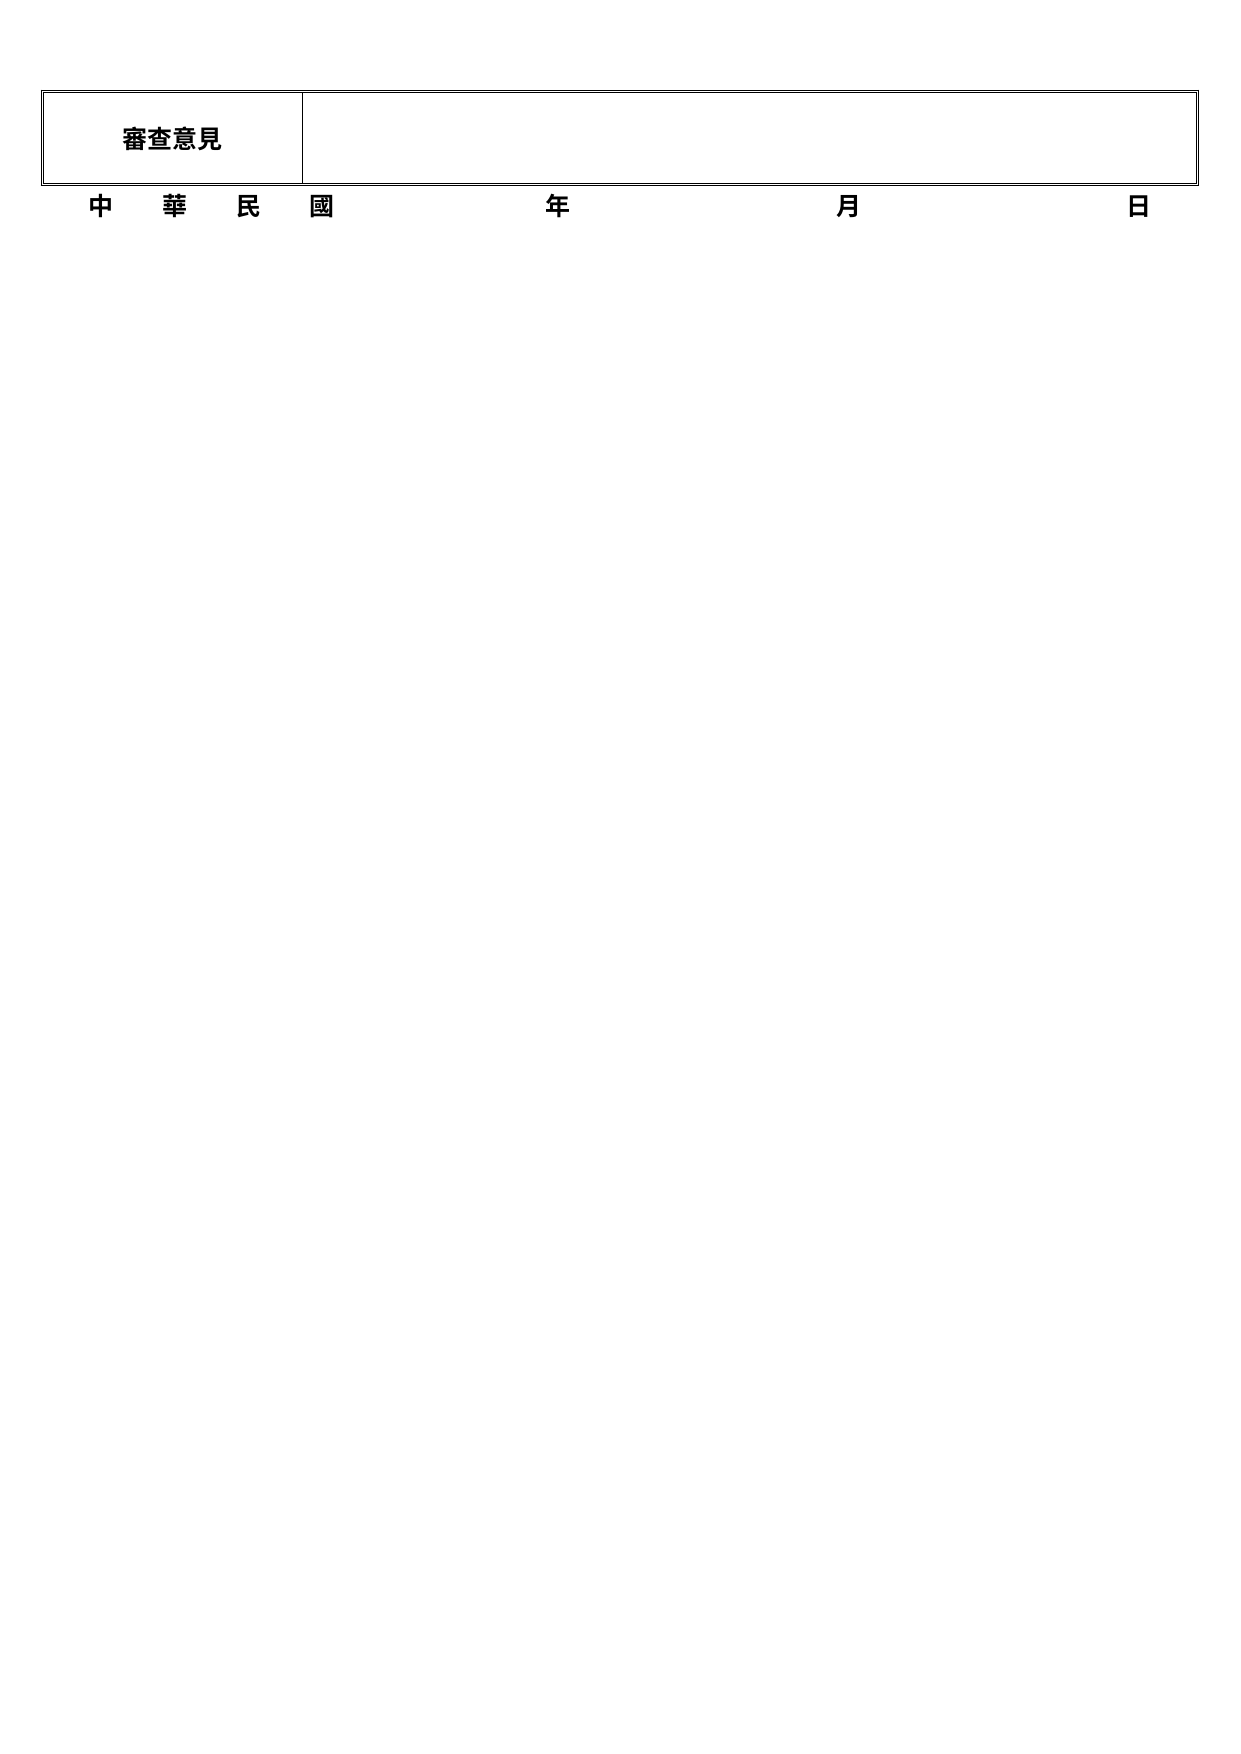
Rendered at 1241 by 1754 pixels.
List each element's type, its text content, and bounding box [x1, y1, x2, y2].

table_cell 審查意見 [44, 93, 302, 182]
text 中華民國 年 月 日 [89, 186, 1152, 223]
table_cell [303, 93, 1196, 182]
